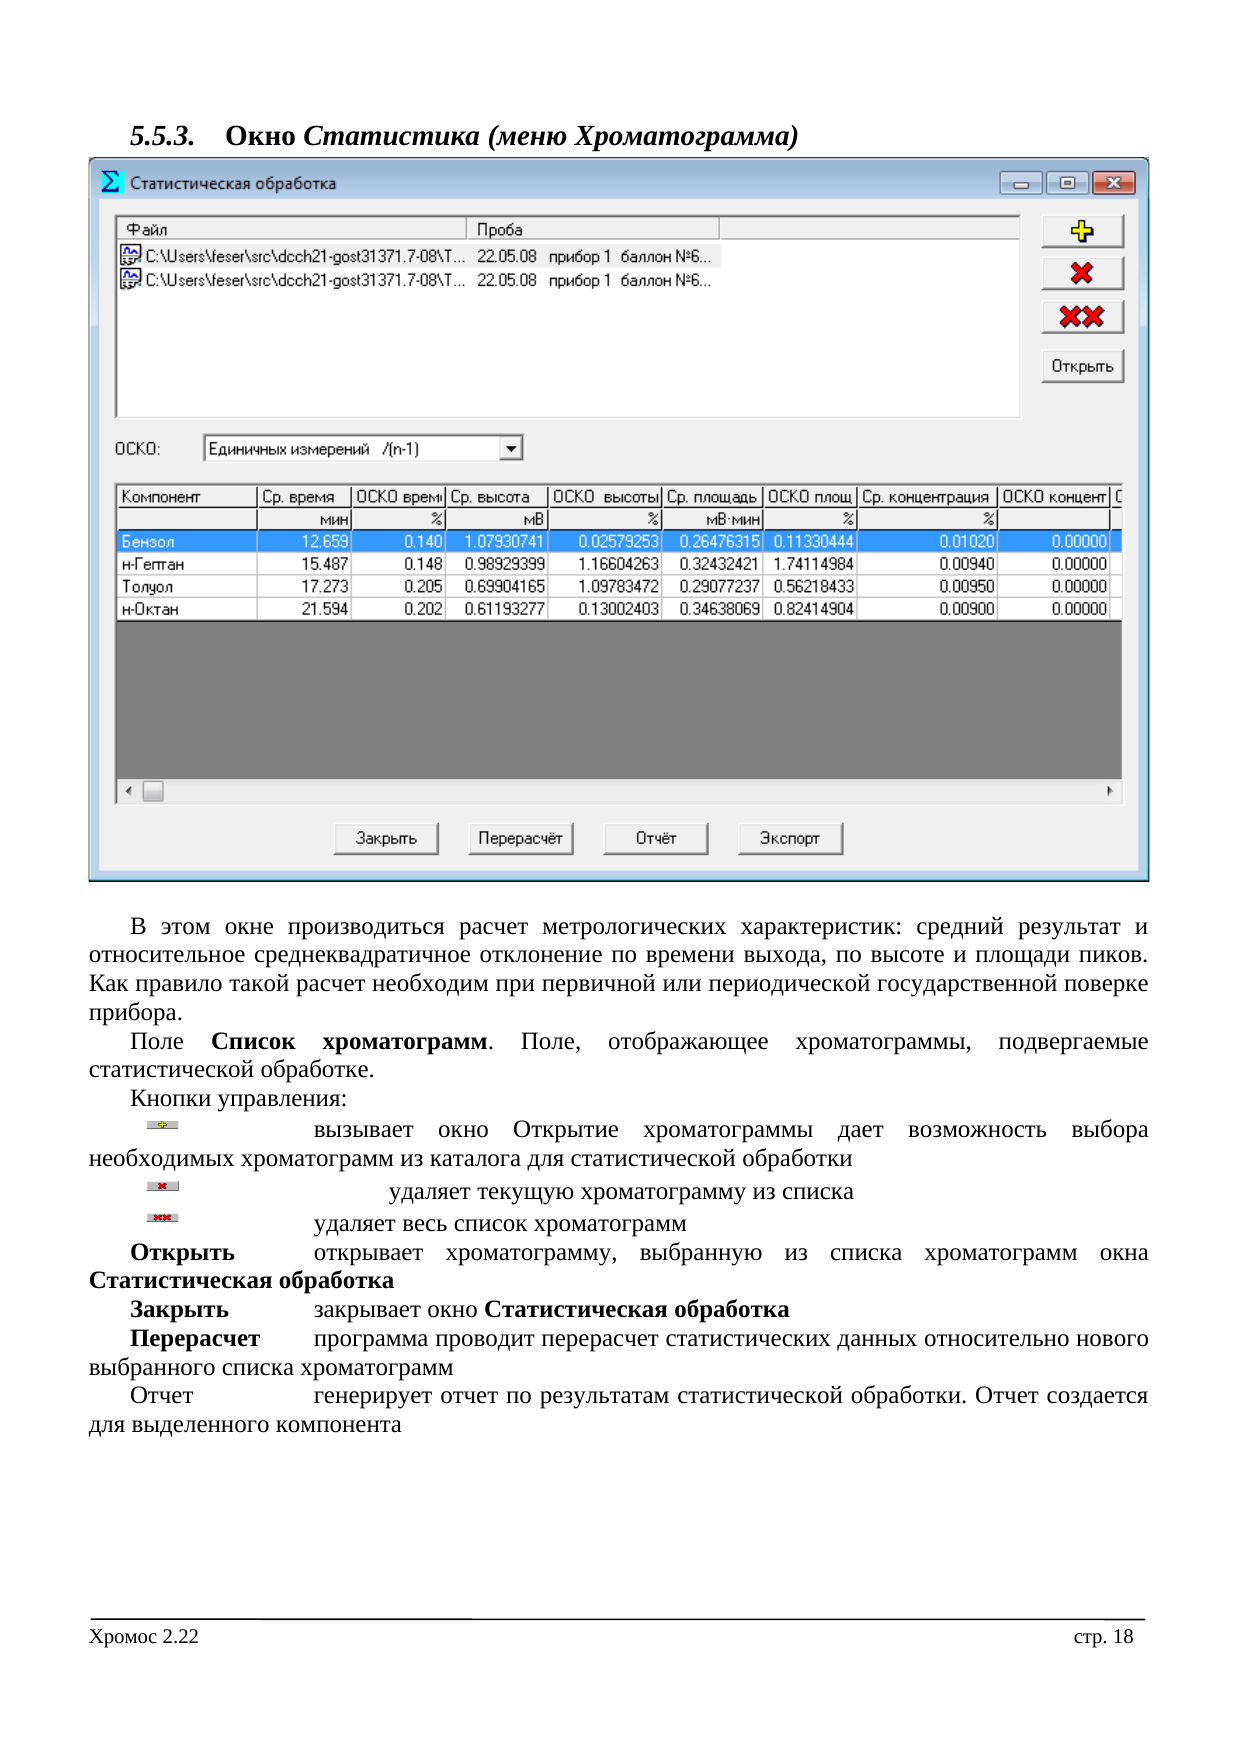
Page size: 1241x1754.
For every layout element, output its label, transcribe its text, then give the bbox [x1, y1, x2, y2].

picture [146, 1121, 179, 1129]
picture [88, 157, 1150, 882]
text В этом окне производиться расчет метрологических характеристик: средний результат и относительное среднеквадратичное отклонение по времени выхода, по высоте и площади пиков. Как правило такой расчет необходим при первичной или периодической государственной поверке прибора. [88, 911, 1149, 1026]
text удаляет текущую хроматограмму из списка [88, 1172, 1149, 1205]
subtitle Окно Статистика (меню Хроматограмма) [130, 118, 1149, 152]
text Перерасчет программа проводит перерасчет статистических данных относительно нового выбранного списка хроматограмм [88, 1323, 1149, 1380]
text Отчет генерирует отчет по результатам статистической обработки. Отчет создается для выделенного компонента [88, 1380, 1149, 1438]
text Кнопки управления: [88, 1083, 1149, 1112]
picture [146, 1213, 179, 1222]
text удаляет весь список хроматограмм [88, 1205, 1149, 1237]
text вызывает окно Открытие хроматограммы дает возможность выбора необходимых хроматограмм из каталога для статистической обработки [88, 1112, 1149, 1172]
picture [146, 1181, 179, 1191]
text Открыть открывает хроматограмму, выбранную из списка хроматограмм окна Статистическая обработка [88, 1237, 1149, 1294]
text Поле Список хроматограмм. Поле, отображающее хроматограммы, подвергаемые статистической обработке. [88, 1026, 1149, 1083]
text Закрыть закрывает окно Статистическая обработка [88, 1294, 1149, 1323]
